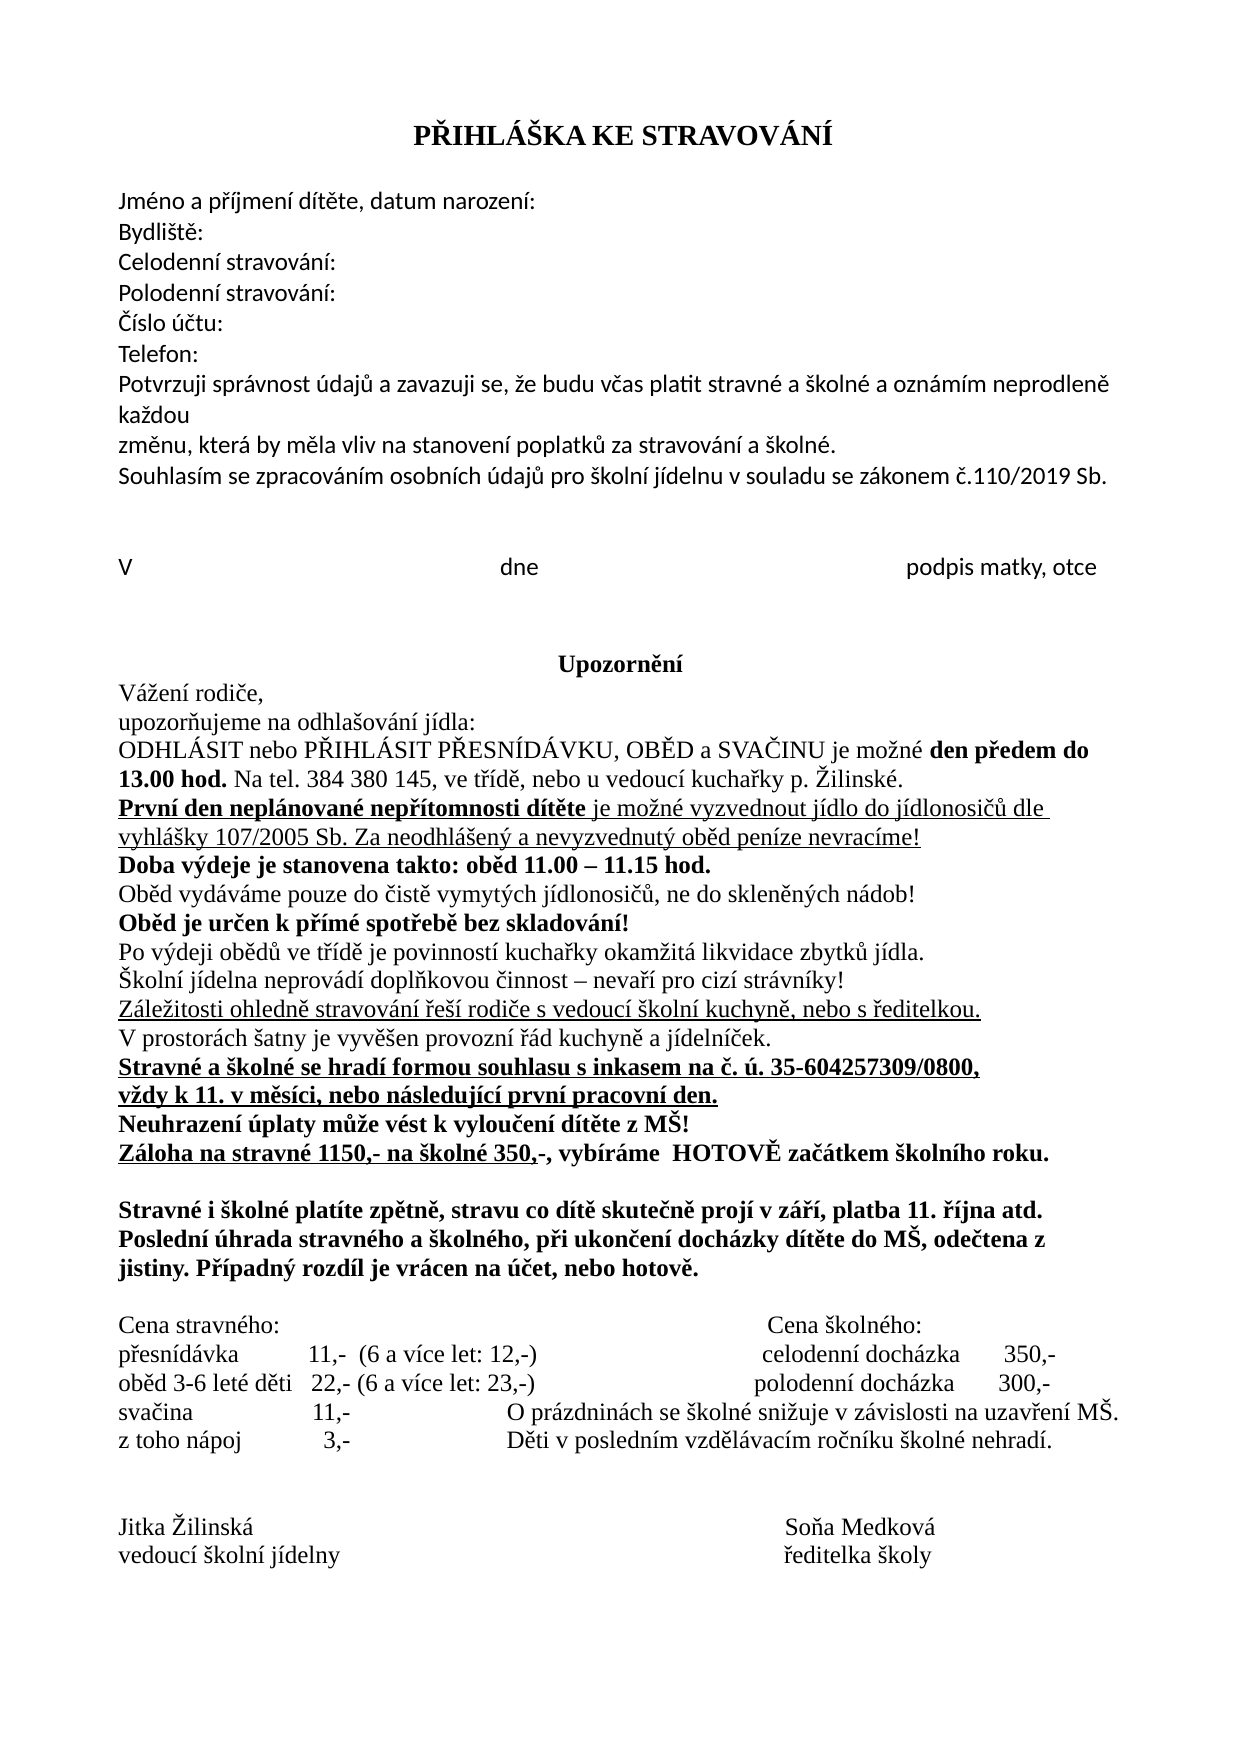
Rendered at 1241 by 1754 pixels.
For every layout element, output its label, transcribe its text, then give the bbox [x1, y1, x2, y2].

text Oběd vydáváme pouze do čistě vymytých jídlonosičů, ne do skleněných nádob! [118, 879, 1122, 908]
text vedoucí školní jídelny ředitelka školy [118, 1540, 1122, 1569]
text Upozornění [118, 649, 1122, 678]
text vždy k 11. v měsíci, nebo následující první pracovní den. [118, 1080, 1122, 1109]
table_cell Číslo účtu: Telefon: [117, 307, 1121, 368]
text Doba výdeje je stanovena takto: oběd 11.00 – 11.15 hod. [118, 850, 1122, 879]
text oběd 3-6 leté děti 22,- (6 a více let: 23,-) polodenní docházka 300,- [118, 1368, 1122, 1397]
table_cell Potvrzuji správnost údajů a zavazuji se, že budu včas platit stravné a školné a oznámím neprodleně každou změnu, která by měla vliv na stanovení poplatků za stravování a školné. Souhlasím se zpracováním osobních údajů pro školní jídelnu v souladu se zákonem č.110/2019 Sb. V dne podpis matky, otce [117, 368, 1121, 582]
text Stravné i školné platíte zpětně, stravu co dítě skutečně projí v září, platba 11. října atd. [118, 1195, 1122, 1224]
text Jitka Žilinská Soňa Medková [118, 1512, 1122, 1540]
text Cena stravného: Cena školného: [118, 1310, 1122, 1339]
text přesnídávka 11,- (6 a více let: 12,-) celodenní docházka 350,- [118, 1339, 1122, 1368]
text Vážení rodiče, [118, 678, 1122, 707]
text z toho nápoj 3,- Děti v posledním vzdělávacím ročníku školné nehradí. [118, 1425, 1122, 1454]
text ODHLÁSIT nebo PŘIHLÁSIT PŘESNÍDÁVKU, OBĚD a SVAČINU je možné den předem do 13.00 hod. Na tel. 384 380 145, ve třídě, nebo u vedoucí kuchařky p. Žilinské. [118, 735, 1122, 793]
table_cell Bydliště: [117, 216, 1121, 246]
table_cell Polodenní stravování: [117, 277, 1121, 307]
table_header Jméno a příjmení dítěte, datum narození: [117, 185, 1121, 216]
text V prostorách šatny je vyvěšen provozní řád kuchyně a jídelníček. [118, 1023, 1122, 1052]
text Poslední úhrada stravného a školného, při ukončení docházky dítěte do MŠ, odečtena z jistiny. Případný rozdíl je vrácen na účet, nebo hotově. [118, 1224, 1122, 1282]
text Neuhrazení úplaty může vést k vyloučení dítěte z MŠ! [118, 1109, 1122, 1138]
text PŘIHLÁŠKA KE STRAVOVÁNÍ [118, 118, 1122, 152]
text upozorňujeme na odhlašování jídla: [118, 707, 1122, 735]
text Záležitosti ohledně stravování řeší rodiče s vedoucí školní kuchyně, nebo s ředitelkou. [118, 994, 1122, 1023]
text Školní jídelna neprovádí doplňkovou činnost – nevaří pro cizí strávníky! [118, 965, 1122, 994]
table_cell Celodenní stravování: [117, 246, 1121, 277]
text Po výdeji obědů ve třídě je povinností kuchařky okamžitá likvidace zbytků jídla. [118, 937, 1122, 965]
text svačina 11,- O prázdninách se školné snižuje v závislosti na uzavření MŠ. [118, 1397, 1122, 1425]
text První den neplánované nepřítomnosti dítěte je možné vyzvednout jídlo do jídlonosičů dle vyhlášky 107/2005 Sb. Za neodhlášený a nevyzvednutý oběd peníze nevracíme! [118, 793, 1122, 850]
text Oběd je určen k přímé spotřebě bez skladování! [118, 908, 1122, 937]
text Stravné a školné se hradí formou souhlasu s inkasem na č. ú. 35-604257309/0800, [118, 1052, 1122, 1080]
text Záloha na stravné 1150,- na školné 350,-, vybíráme HOTOVĚ začátkem školního roku. [118, 1138, 1122, 1167]
